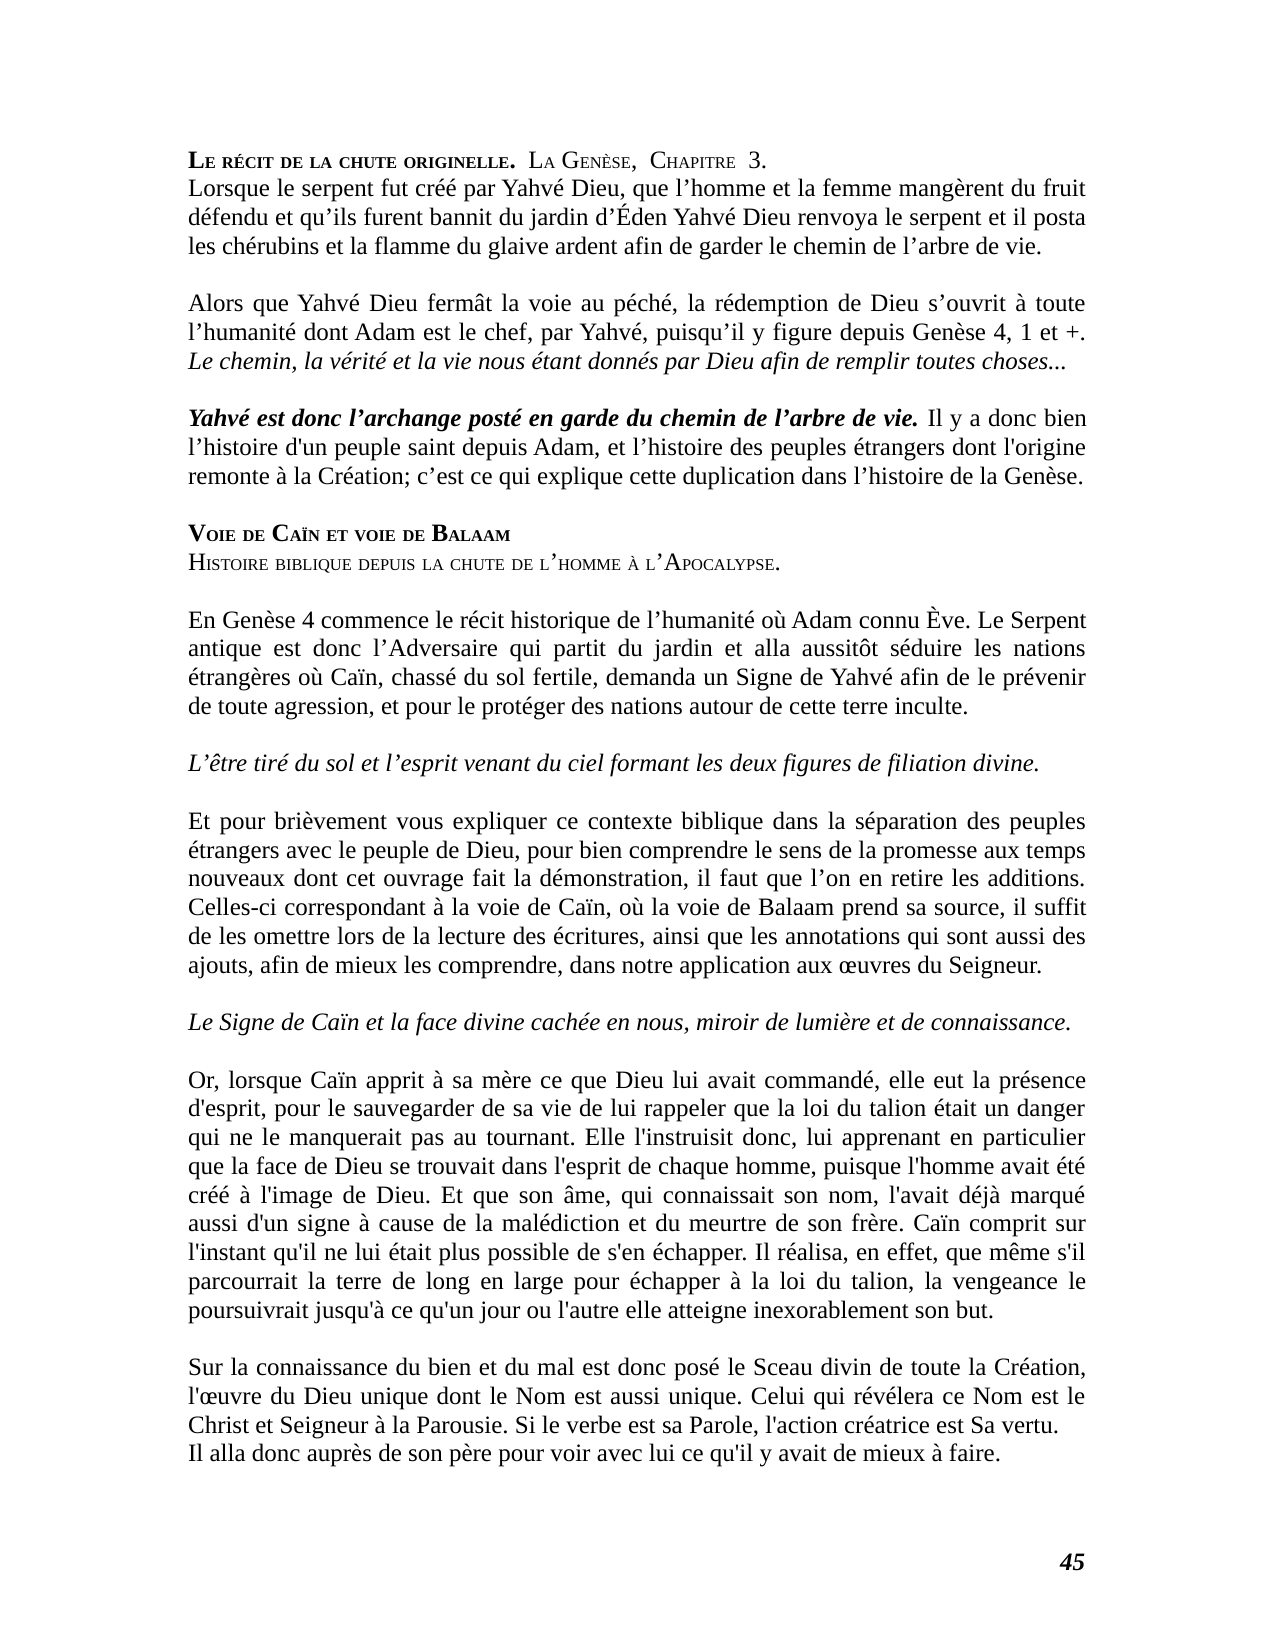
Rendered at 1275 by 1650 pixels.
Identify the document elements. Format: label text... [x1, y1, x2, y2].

text Le récit de la chute originelle. La Genèse, Chapitre 3. [188, 145, 1087, 173]
text Histoire biblique depuis la chute de l’homme à l’Apocalypse. [188, 547, 1087, 576]
text Or, lorsque Caïn apprit à sa mère ce que Dieu lui avait commandé, elle eut la présence d'esprit, pour le sauvegarder de sa vie de lui rappeler que la loi du talion était un danger qui ne le manquerait pas au tournant. Elle l'instruisit donc, lui apprenant en particulier que la face de Dieu se trouvait dans l'esprit de chaque homme, puisque l'homme avait été créé à l'image de Dieu. Et que son âme, qui connaissait son nom, l'avait déjà marqué aussi d'un signe à cause de la malédiction et du meurtre de son frère. Caïn comprit sur l'instant qu'il ne lui était plus possible de s'en échapper. Il réalisa, en effet, que même s'il parcourrait la terre de long en large pour échapper à la loi du talion, la vengeance le poursuivrait jusqu'à ce qu'un jour ou l'autre elle atteigne inexorablement son but. [188, 1065, 1087, 1323]
text Yahvé est donc l’archange posté en garde du chemin de l’arbre de vie. Il y a donc bien l’histoire d'un peuple saint depuis Adam, et l’histoire des peuples étrangers dont l'origine remonte à la Création; c’est ce qui explique cette duplication dans l’histoire de la Genèse. [188, 403, 1087, 490]
text L’être tiré du sol et l’esprit venant du ciel formant les deux figures de filiation divine. [188, 748, 1087, 777]
text Il alla donc auprès de son père pour voir avec lui ce qu'il y avait de mieux à faire. [188, 1438, 1087, 1467]
text Alors que Yahvé Dieu fermât la voie au péché, la rédemption de Dieu s’ouvrit à toute l’humanité dont Adam est le chef, par Yahvé, puisqu’il y figure depuis Genèse 4, 1 et +. Le chemin, la vérité et la vie nous étant donnés par Dieu afin de remplir toutes choses... [188, 288, 1087, 375]
text Le Signe de Caïn et la face divine cachée en nous, miroir de lumière et de connaissance. [188, 1007, 1087, 1036]
text Et pour brièvement vous expliquer ce contexte biblique dans la séparation des peuples étrangers avec le peuple de Dieu, pour bien comprendre le sens de la promesse aux temps nouveaux dont cet ouvrage fait la démonstration, il faut que l’on en retire les additions. Celles-ci correspondant à la voie de Caïn, où la voie de Balaam prend sa source, il suffit de les omettre lors de la lecture des écritures, ainsi que les annotations qui sont aussi des ajouts, afin de mieux les comprendre, dans notre application aux œuvres du Seigneur. [188, 806, 1087, 978]
text Sur la connaissance du bien et du mal est donc posé le Sceau divin de toute la Création, l'œuvre du Dieu unique dont le Nom est aussi unique. Celui qui révélera ce Nom est le Christ et Seigneur à la Parousie. Si le verbe est sa Parole, l'action créatrice est Sa vertu. [188, 1352, 1087, 1438]
text Voie de Caïn et voie de Balaam [188, 518, 1087, 547]
text Lorsque le serpent fut créé par Yahvé Dieu, que l’homme et la femme mangèrent du fruit défendu et qu’ils furent bannit du jardin d’Éden Yahvé Dieu renvoya le serpent et il posta les chérubins et la flamme du glaive ardent afin de garder le chemin de l’arbre de vie. [188, 173, 1087, 260]
text En Genèse 4 commence le récit historique de l’humanité où Adam connu Ève. Le Serpent antique est donc l’Adversaire qui partit du jardin et alla aussitôt séduire les nations étrangères où Caïn, chassé du sol fertile, demanda un Signe de Yahvé afin de le prévenir de toute agression, et pour le protéger des nations autour de cette terre inculte. [188, 605, 1087, 720]
